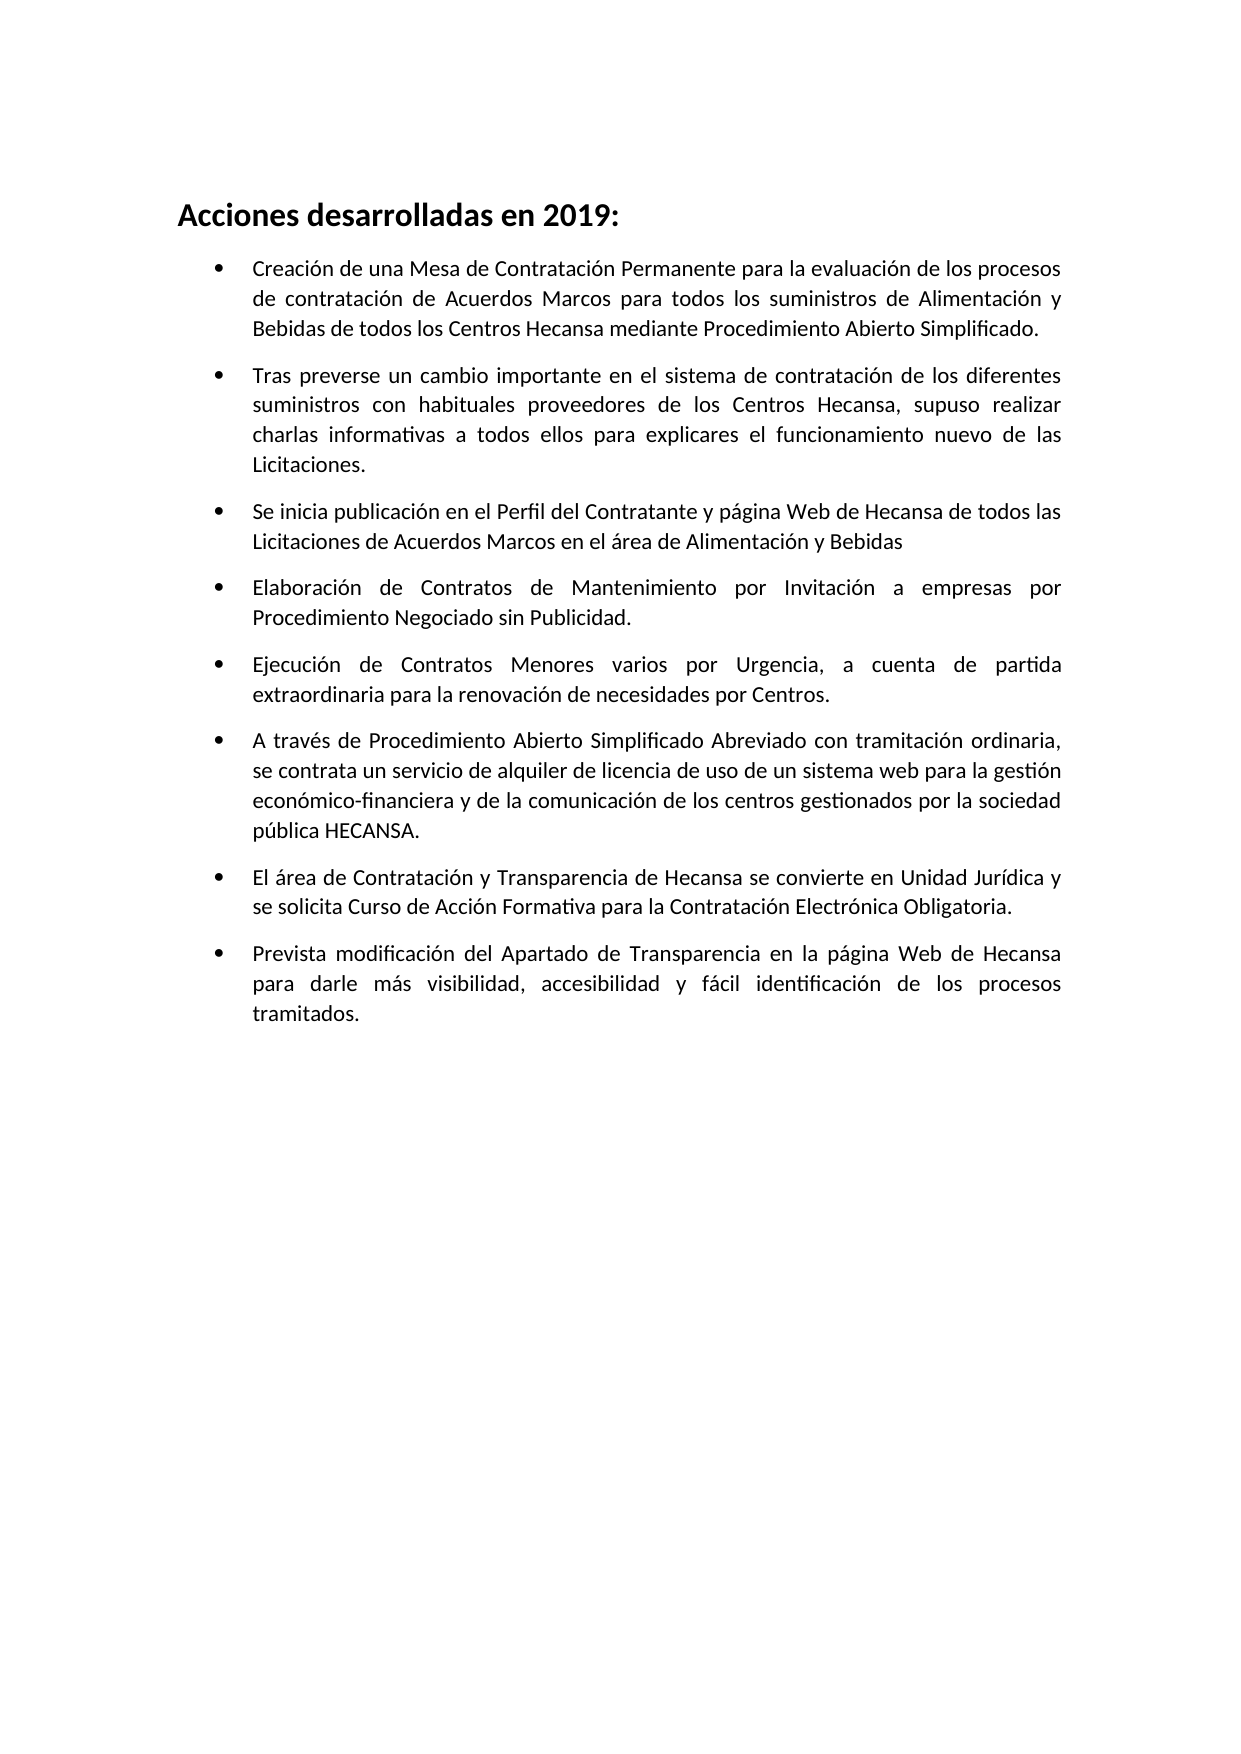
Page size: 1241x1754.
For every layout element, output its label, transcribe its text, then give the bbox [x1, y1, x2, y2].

list Creación de una Mesa de Contratación Permanente para la evaluación de los procesos de contratación de Acuerdos Marcos para todos los suministros de Alimentación y Bebidas de todos los Centros Hecansa mediante Procedimiento Abierto Simplificado. [215, 254, 1063, 342]
list Ejecución de Contratos Menores varios por Urgencia, a cuenta de partida extraordinaria para la renovación de necesidades por Centros. [215, 650, 1063, 708]
list El área de Contratación y Transparencia de Hecansa se convierte en Unidad Jurídica y se solicita Curso de Acción Formativa para la Contratación Electrónica Obligatoria. [215, 863, 1063, 921]
list Prevista modificación del Apartado de Transparencia en la página Web de Hecansa para darle más visibilidad, accesibilidad y fácil identificación de los procesos tramitados. [215, 939, 1063, 1027]
list Tras preverse un cambio importante en el sistema de contratación de los diferentes suministros con habituales proveedores de los Centros Hecansa, supuso realizar charlas informativas a todos ellos para explicares el funcionamiento nuevo de las Licitaciones. [215, 361, 1063, 478]
text Acciones desarrolladas en 2019: [177, 194, 1063, 235]
list Elaboración de Contratos de Mantenimiento por Invitación a empresas por Procedimiento Negociado sin Publicidad. [215, 573, 1063, 631]
list Se inicia publicación en el Perfil del Contratante y página Web de Hecansa de todos las Licitaciones de Acuerdos Marcos en el área de Alimentación y Bebidas [215, 497, 1063, 555]
list A través de Procedimiento Abierto Simplificado Abreviado con tramitación ordinaria, se contrata un servicio de alquiler de licencia de uso de un sistema web para la gestión económico-financiera y de la comunicación de los centros gestionados por la sociedad pública HECANSA. [215, 726, 1063, 844]
